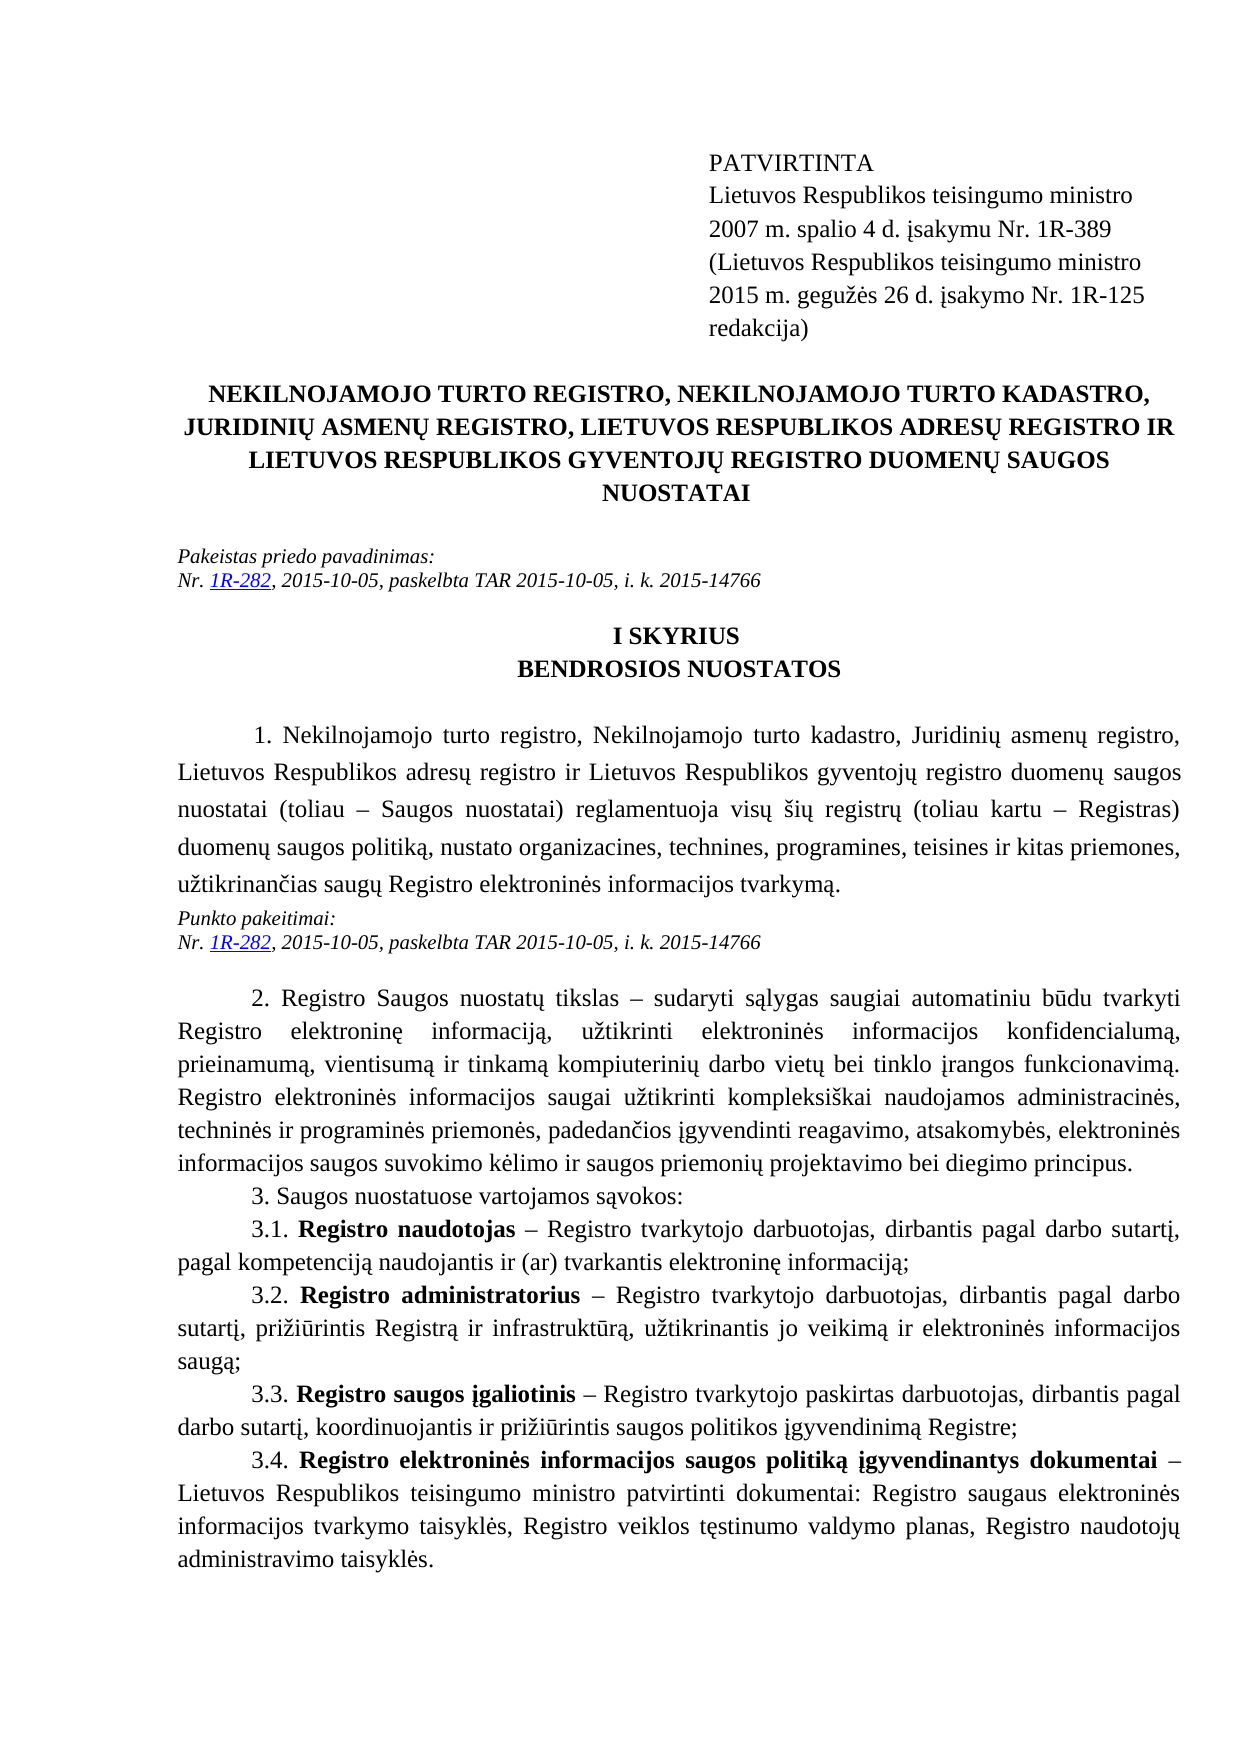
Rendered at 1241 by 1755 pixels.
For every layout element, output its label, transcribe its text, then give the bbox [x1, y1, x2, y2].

text NEKILNOJAMOJO TURTO REGISTRO, NEKILNOJAMOJO TURTO KADASTRO, JURIDINIŲ ASMENŲ REGISTRO, LIETUVOS RESPUBLIKOS ADRESŲ REGISTRO IR LIETUVOS RESPUBLIKOS GYVENTOJŲ REGISTRO DUOMENŲ SAUGOS NUOSTATAI [177, 379, 1181, 507]
text PATVIRTINTA [709, 148, 1181, 176]
text 3. Saugos nuostatuose vartojamos sąvokos: [177, 1181, 1181, 1210]
text (Lietuvos Respublikos teisingumo ministro [709, 247, 1181, 275]
text Nr. 1R-282, 2015-10-05, paskelbta TAR 2015-10-05, i. k. 2015-14766 [177, 568, 1181, 592]
text Lietuvos Respublikos teisingumo ministro [709, 181, 1181, 209]
text 3.1. Registro naudotojas – Registro tvarkytojo darbuotojas, dirbantis pagal darbo sutartį, pagal kompetenciją naudojantis ir (ar) tvarkantis elektroninę informaciją; [177, 1214, 1181, 1276]
text I SKYRIUS [177, 621, 1181, 649]
text 2015 m. gegužės 26 d. įsakymo Nr. 1R-125 [709, 280, 1181, 308]
text Nr. 1R-282, 2015-10-05, paskelbta TAR 2015-10-05, i. k. 2015-14766 [177, 930, 1181, 954]
text redakcija) [709, 313, 1181, 341]
text 2. Registro Saugos nuostatų tikslas – sudaryti sąlygas saugiai automatiniu būdu tvarkyti Registro elektroninę informaciją, užtikrinti elektroninės informacijos konfidencialumą, prieinamumą, vientisumą ir tinkamą kompiuterinių darbo vietų bei tinklo įrangos funkcionavimą. Registro elektroninės informacijos saugai užtikrinti kompleksiškai naudojamos administracinės, techninės ir programinės priemonės, padedančios įgyvendinti reagavimo, atsakomybės, elektroninės informacijos saugos suvokimo kėlimo ir saugos priemonių projektavimo bei diegimo principus. [177, 983, 1181, 1177]
text BENDROSIOS NUOSTATOS [177, 654, 1181, 682]
text 3.4. Registro elektroninės informacijos saugos politiką įgyvendinantys dokumentai – Lietuvos Respublikos teisingumo ministro patvirtinti dokumentai: Registro saugaus elektroninės informacijos tvarkymo taisyklės, Registro veiklos tęstinumo valdymo planas, Registro naudotojų administravimo taisyklės. [177, 1445, 1181, 1573]
text 1. Nekilnojamojo turto registro, Nekilnojamojo turto kadastro, Juridinių asmenų registro, Lietuvos Respublikos adresų registro ir Lietuvos Respublikos gyventojų registro duomenų saugos nuostatai (toliau – Saugos nuostatai) reglamentuoja visų šių registrų (toliau kartu – Registras) duomenų saugos politiką, nustato organizacines, technines, programines, teisines ir kitas priemones, užtikrinančias saugų Registro elektroninės informacijos tvarkymą. [177, 720, 1181, 898]
text 3.2. Registro administratorius – Registro tvarkytojo darbuotojas, dirbantis pagal darbo sutartį, prižiūrintis Registrą ir infrastruktūrą, užtikrinantis jo veikimą ir elektroninės informacijos saugą; [177, 1280, 1181, 1375]
text 3.3. Registro saugos įgaliotinis – Registro tvarkytojo paskirtas darbuotojas, dirbantis pagal darbo sutartį, koordinuojantis ir prižiūrintis saugos politikos įgyvendinimą Registre; [177, 1379, 1181, 1441]
text 2007 m. spalio 4 d. įsakymu Nr. 1R-389 [709, 214, 1181, 242]
text Punkto pakeitimai: [177, 906, 1181, 930]
text Pakeistas priedo pavadinimas: [177, 544, 1181, 568]
